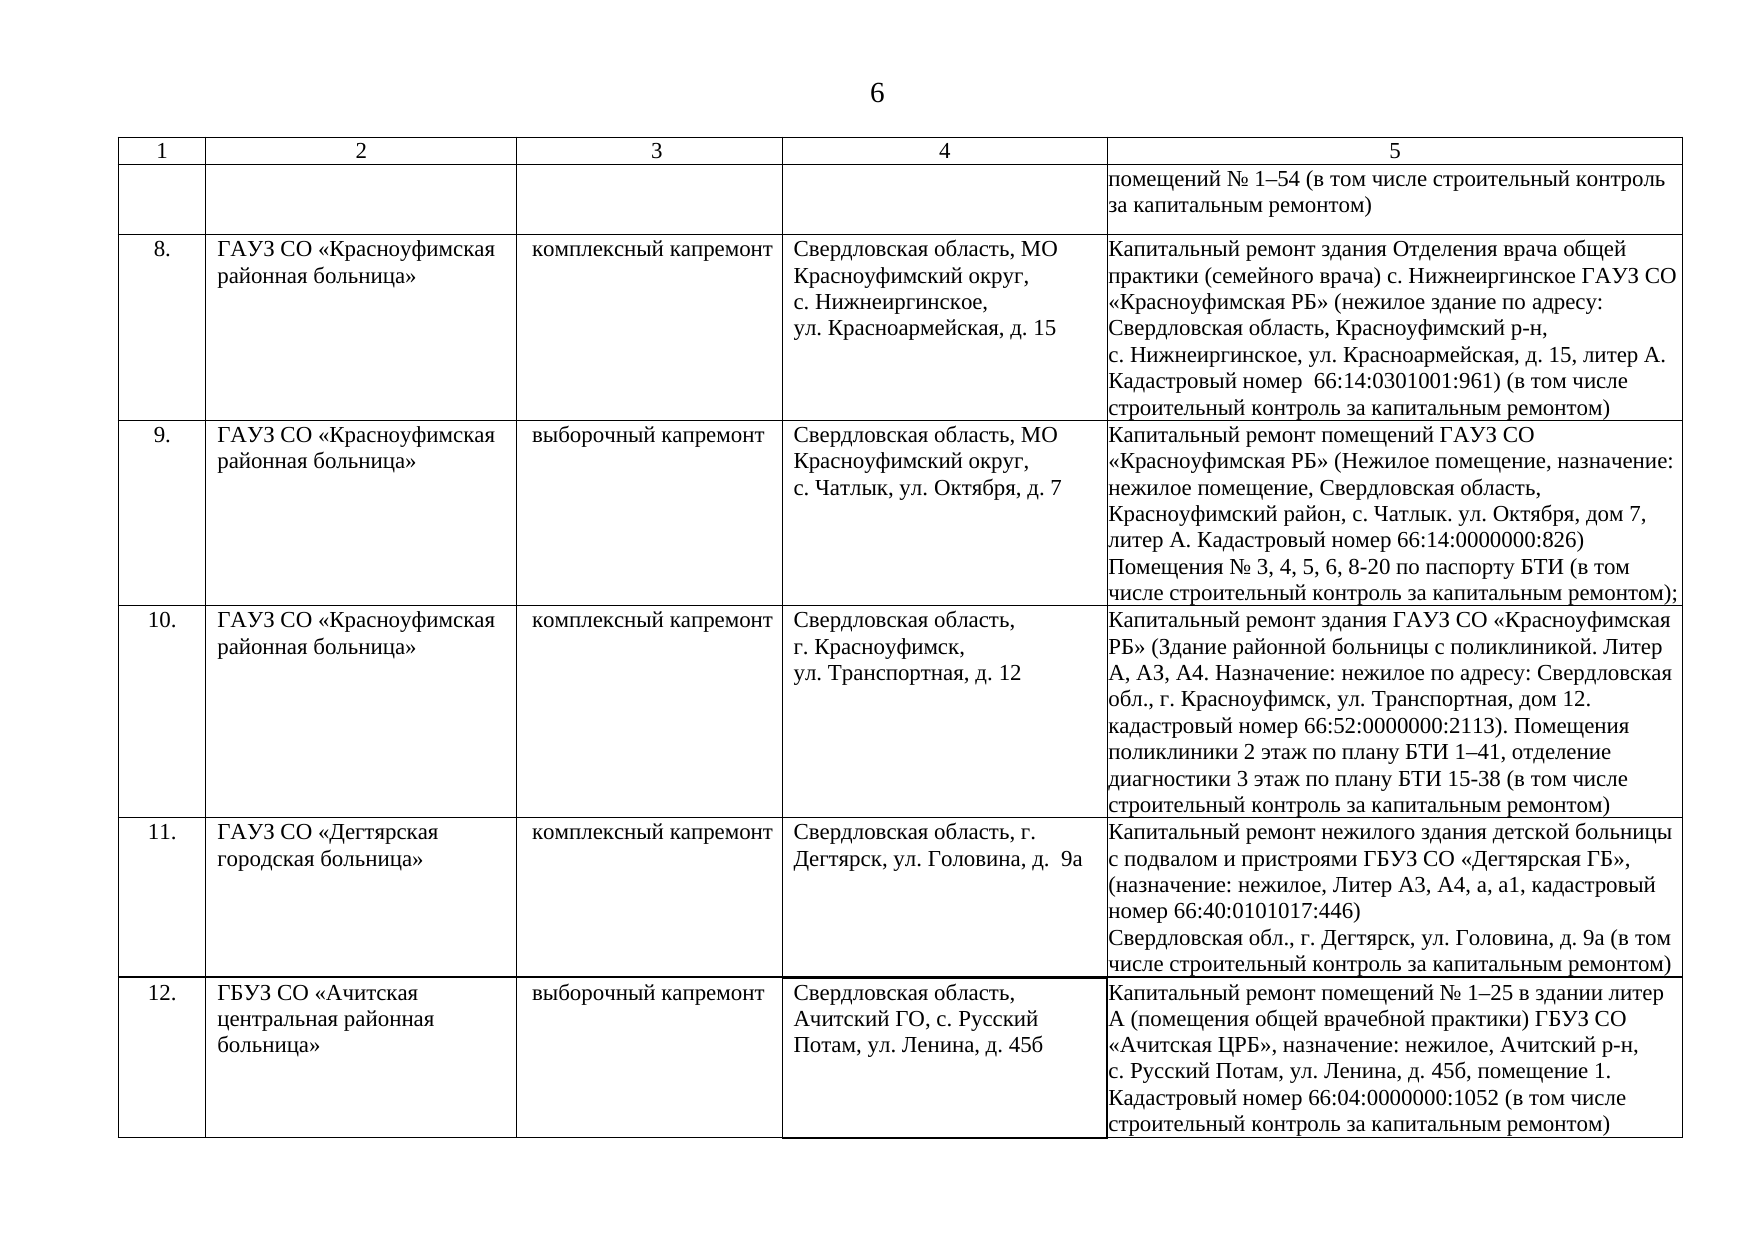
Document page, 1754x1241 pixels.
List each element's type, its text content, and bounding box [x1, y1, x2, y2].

table_cell 10. [119, 606, 205, 817]
table_cell Капитальный ремонт нежилого здания детской больницы с подвалом и пристроями ГБУЗ СО «Дегтярская ГБ», (назначение: нежилое, Литер А3, А4, а, а1, кадастровый номер 66:40:0101017:446) Свердловская обл., г. Дегтярск, ул. Головина, д. 9а (в том числе строительный контроль за капитальным ремонтом) [1108, 818, 1682, 976]
table_cell помещений № 1–54 (в том числе строительный контроль за капитальным ремонтом) [1108, 165, 1682, 234]
table_cell Капитальный ремонт здания Отделения врача общей практики (семейного врача) с. Нижнеиргинское ГАУЗ СО «Красноуфимская РБ» (нежилое здание по адресу: Свердловская область, Красноуфимский р-н, с. Нижнеиргинское, ул. Красноармейская, д. 15, литер А. Кадастровый номер 66:14:0301001:961) (в том числе строительный контроль за капитальным ремонтом) [1108, 235, 1682, 420]
table_header 1 [119, 138, 205, 164]
table_cell Свердловская область, МО Красноуфимский округ, с. Нижнеиргинское, ул. Красноармейская, д. 15 [783, 235, 1107, 420]
table_cell ГАУЗ СО «Дегтярская городская больница» [206, 818, 516, 976]
table_cell ГАУЗ СО «Красноуфимская районная больница» [206, 235, 516, 420]
table_cell выборочный капремонт [517, 421, 782, 605]
table_header 4 [783, 138, 1107, 164]
table_cell комплексный капремонт [517, 818, 782, 976]
table_cell 8. [119, 235, 205, 420]
table_header 3 [517, 138, 782, 164]
table_header 2 [206, 138, 516, 164]
table_cell [119, 165, 205, 234]
table_cell комплексный капремонт [517, 606, 782, 817]
table_cell 9. [119, 421, 205, 605]
table_cell Капитальный ремонт здания ГАУЗ СО «Красноуфимская РБ» (Здание районной больницы с поликлиникой. Литер А, АЗ, А4. Назначение: нежилое по адресу: Свердловская обл., г. Красноуфимск, ул. Транспортная, дом 12. кадастровый номер 66:52:0000000:2113). Помещения поликлиники 2 этаж по плану БТИ 1–41, отделение диагностики 3 этаж по плану БТИ 15-38 (в том числе строительный контроль за капитальным ремонтом) [1108, 606, 1682, 817]
table_cell Свердловская область, г. Дегтярск, ул. Головина, д. 9а [783, 818, 1107, 976]
table_cell ГАУЗ СО «Красноуфимская районная больница» [206, 421, 516, 605]
table_cell комплексный капремонт [517, 235, 782, 420]
table_cell 11. [119, 818, 205, 976]
table_cell [206, 165, 516, 234]
table_cell Свердловская область, г. Красноуфимск, ул. Транспортная, д. 12 [783, 606, 1107, 817]
table_cell ГБУЗ СО «Ачитская центральная районная больница» [206, 978, 516, 1137]
table_cell Свердловская область, Ачитский ГО, с. Русский Потам, ул. Ленина, д. 45б [783, 979, 1106, 1137]
table_cell Капитальный ремонт помещений ГАУЗ СО «Красноуфимская РБ» (Нежилое помещение, назначение: нежилое помещение, Свердловская область, Красноуфимский район, с. Чатлык. ул. Октября, дом 7, литер А. Кадастровый номер 66:14:0000000:826) Помещения № 3, 4, 5, 6, 8-20 по паспорту БТИ (в том числе строительный контроль за капитальным ремонтом); [1108, 421, 1682, 605]
table_cell [783, 165, 1107, 234]
table_cell Свердловская область, МО Красноуфимский округ, с. Чатлык, ул. Октября, д. 7 [783, 421, 1107, 605]
table_cell Капитальный ремонт помещений № 1–25 в здании литер А (помещения общей врачебной практики) ГБУЗ СО «Ачитская ЦРБ», назначение: нежилое, Ачитский р-н, с. Русский Потам, ул. Ленина, д. 45б, помещение 1. Кадастровый номер 66:04:0000000:1052 (в том числе строительный контроль за капитальным ремонтом) [1108, 978, 1682, 1137]
table_header 5 [1108, 138, 1682, 164]
table_cell 12. [119, 978, 205, 1137]
table_cell выборочный капремонт [517, 978, 782, 1137]
table_cell ГАУЗ СО «Красноуфимская районная больница» [206, 606, 516, 817]
table_cell [517, 165, 782, 234]
